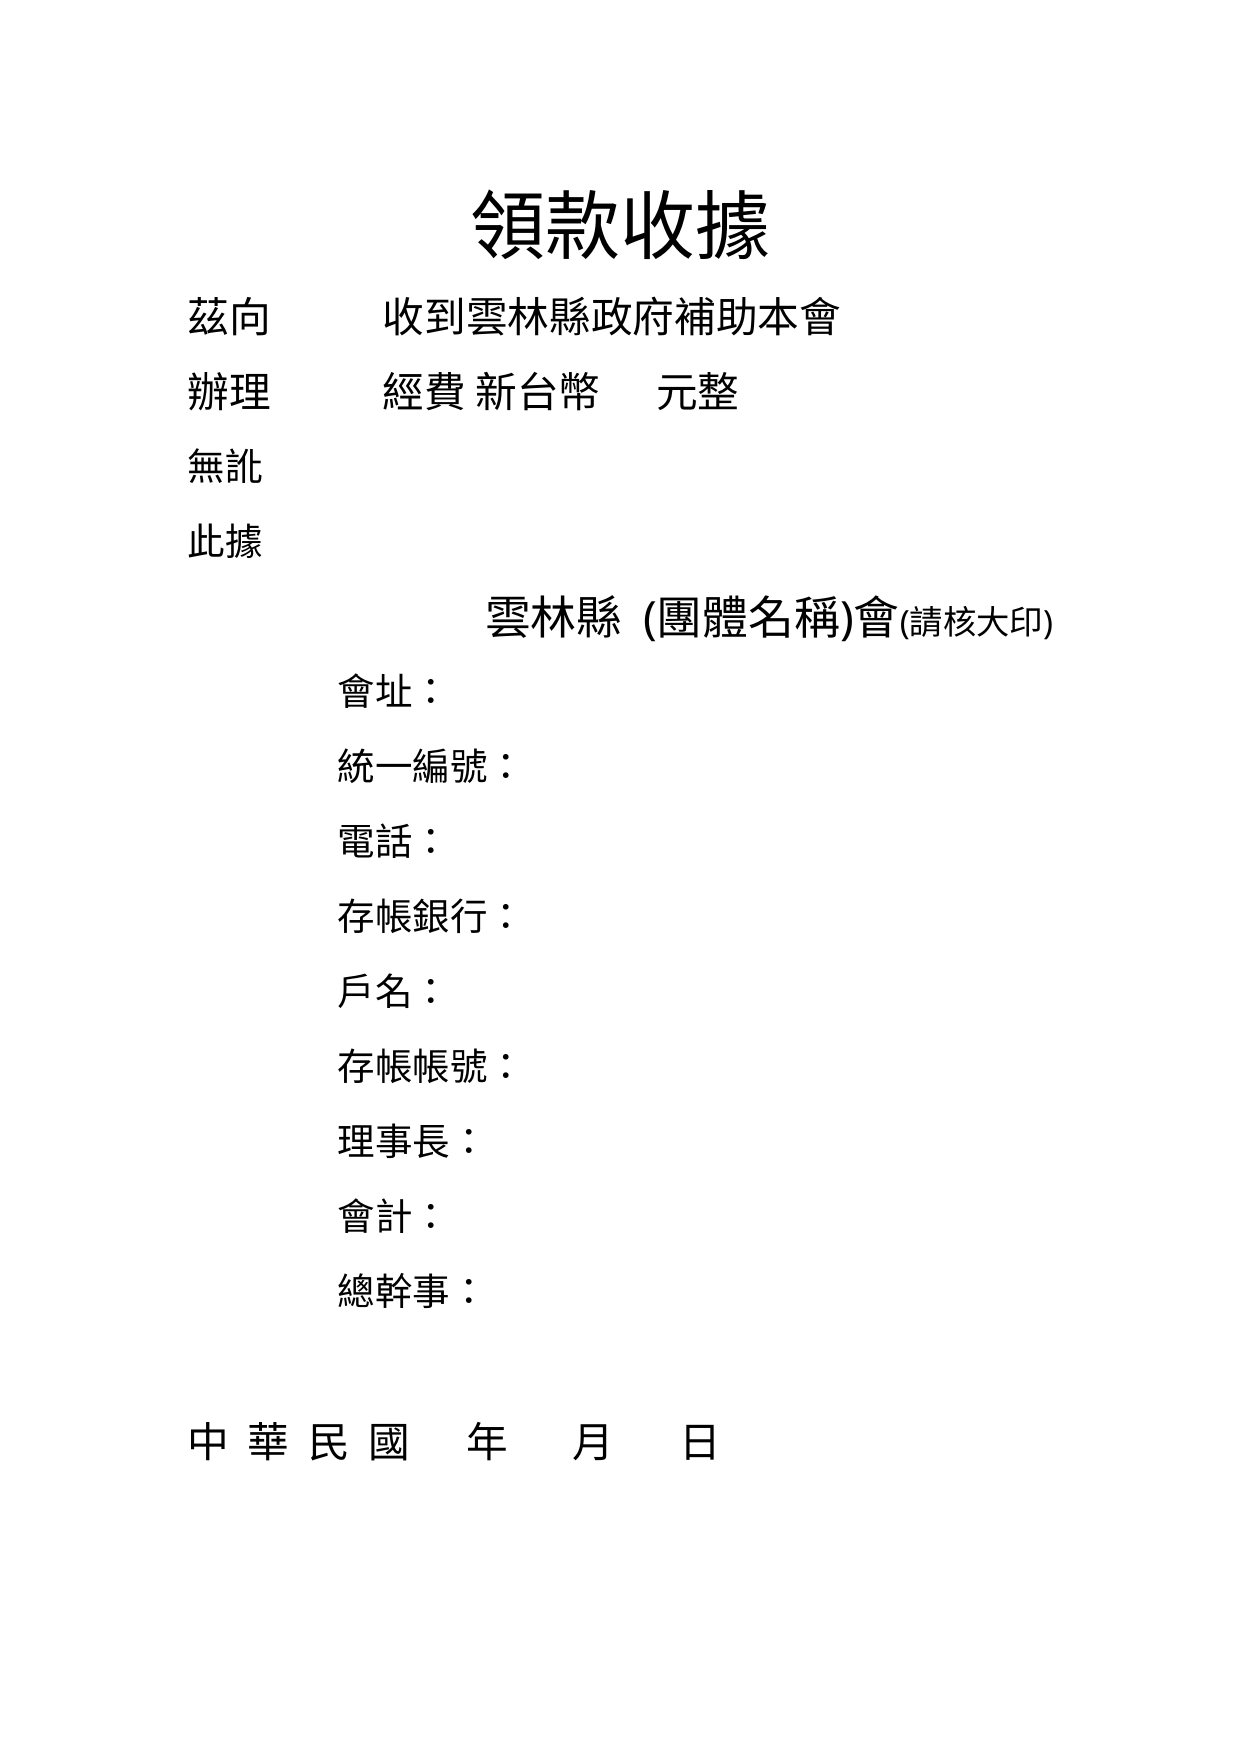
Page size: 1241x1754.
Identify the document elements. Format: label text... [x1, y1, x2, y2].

text 無訛 [187, 427, 1053, 502]
text 領款收據 [187, 164, 1053, 277]
text 戶名： [187, 952, 1053, 1027]
text 統一編號： [187, 727, 1053, 802]
text 總幹事： [187, 1252, 1053, 1327]
text 雲林縣 (團體名稱)會(請核大印) [187, 577, 1053, 652]
text 辦理 經費 新台幣 元整 [187, 352, 1053, 427]
text 存帳帳號： [187, 1027, 1053, 1102]
text 電話： [187, 802, 1053, 877]
text 此據 [187, 502, 1053, 577]
text 理事長： [187, 1102, 1053, 1177]
text 會計： [187, 1177, 1053, 1252]
text 存帳銀行： [187, 877, 1053, 952]
text 中 華 民 國 年 月 日 [187, 1402, 1053, 1477]
text 會址： [187, 652, 1053, 727]
text 茲向 收到雲林縣政府補助本會 [187, 277, 1053, 352]
